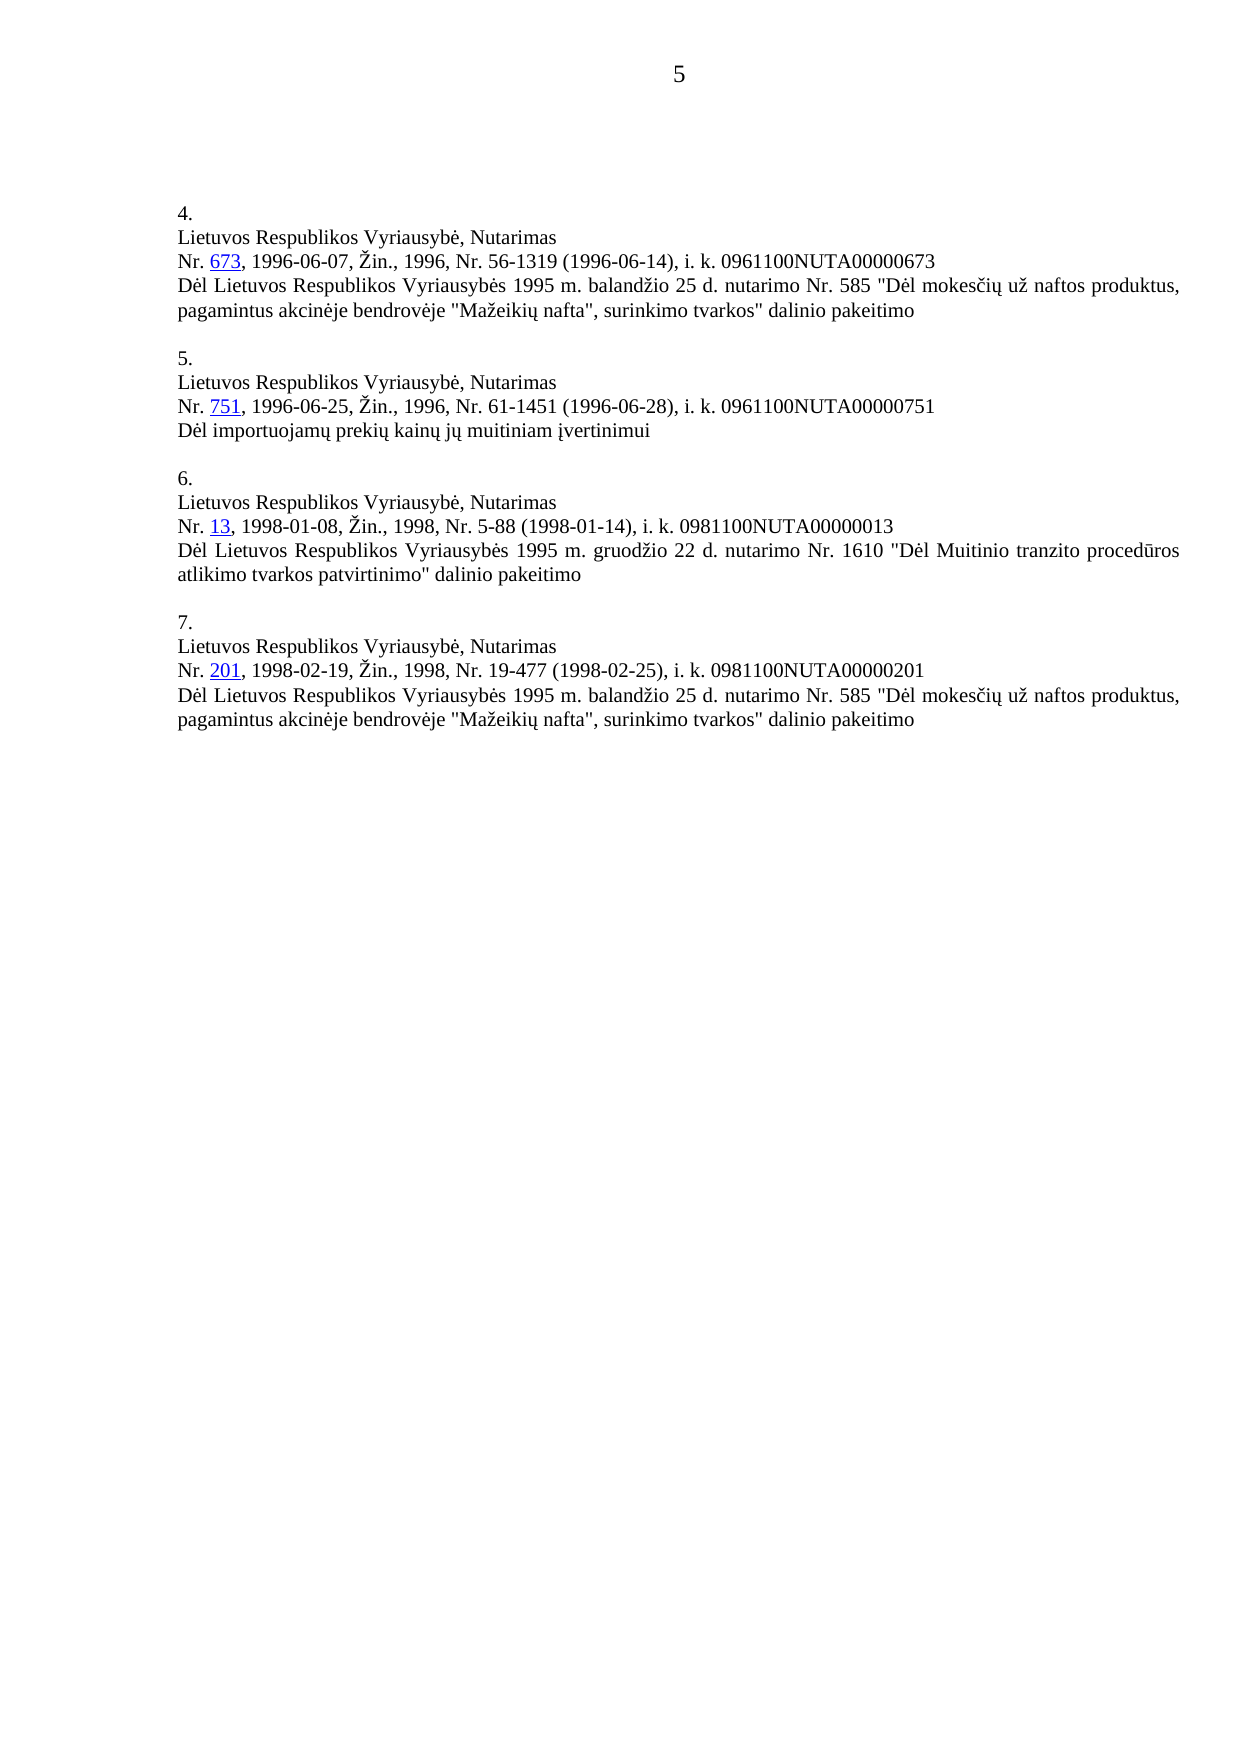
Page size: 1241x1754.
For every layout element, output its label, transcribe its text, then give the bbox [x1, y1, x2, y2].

text Dėl Lietuvos Respublikos Vyriausybės 1995 m. balandžio 25 d. nutarimo Nr. 585 "Dėl mokesčių už naftos produktus, pagamintus akcinėje bendrovėje "Mažeikių nafta", surinkimo tvarkos" dalinio pakeitimo [177, 273, 1181, 322]
text Dėl Lietuvos Respublikos Vyriausybės 1995 m. gruodžio 22 d. nutarimo Nr. 1610 "Dėl Muitinio tranzito procedūros atlikimo tvarkos patvirtinimo" dalinio pakeitimo [177, 538, 1181, 586]
text 5. [177, 346, 1181, 370]
text 4. [177, 201, 1181, 225]
text Lietuvos Respublikos Vyriausybė, Nutarimas [177, 225, 1181, 249]
text Lietuvos Respublikos Vyriausybė, Nutarimas [177, 634, 1181, 658]
text Nr. 751, 1996-06-25, Žin., 1996, Nr. 61-1451 (1996-06-28), i. k. 0961100NUTA00000751 [177, 394, 1181, 418]
text Lietuvos Respublikos Vyriausybė, Nutarimas [177, 490, 1181, 514]
text Nr. 13, 1998-01-08, Žin., 1998, Nr. 5-88 (1998-01-14), i. k. 0981100NUTA00000013 [177, 514, 1181, 538]
text Lietuvos Respublikos Vyriausybė, Nutarimas [177, 370, 1181, 394]
text Dėl Lietuvos Respublikos Vyriausybės 1995 m. balandžio 25 d. nutarimo Nr. 585 "Dėl mokesčių už naftos produktus, pagamintus akcinėje bendrovėje "Mažeikių nafta", surinkimo tvarkos" dalinio pakeitimo [177, 682, 1181, 731]
text Nr. 673, 1996-06-07, Žin., 1996, Nr. 56-1319 (1996-06-14), i. k. 0961100NUTA00000673 [177, 249, 1181, 273]
text Nr. 201, 1998-02-19, Žin., 1998, Nr. 19-477 (1998-02-25), i. k. 0981100NUTA00000201 [177, 658, 1181, 682]
text 7. [177, 610, 1181, 634]
text Dėl importuojamų prekių kainų jų muitiniam įvertinimui [177, 418, 1181, 442]
text 6. [177, 466, 1181, 490]
